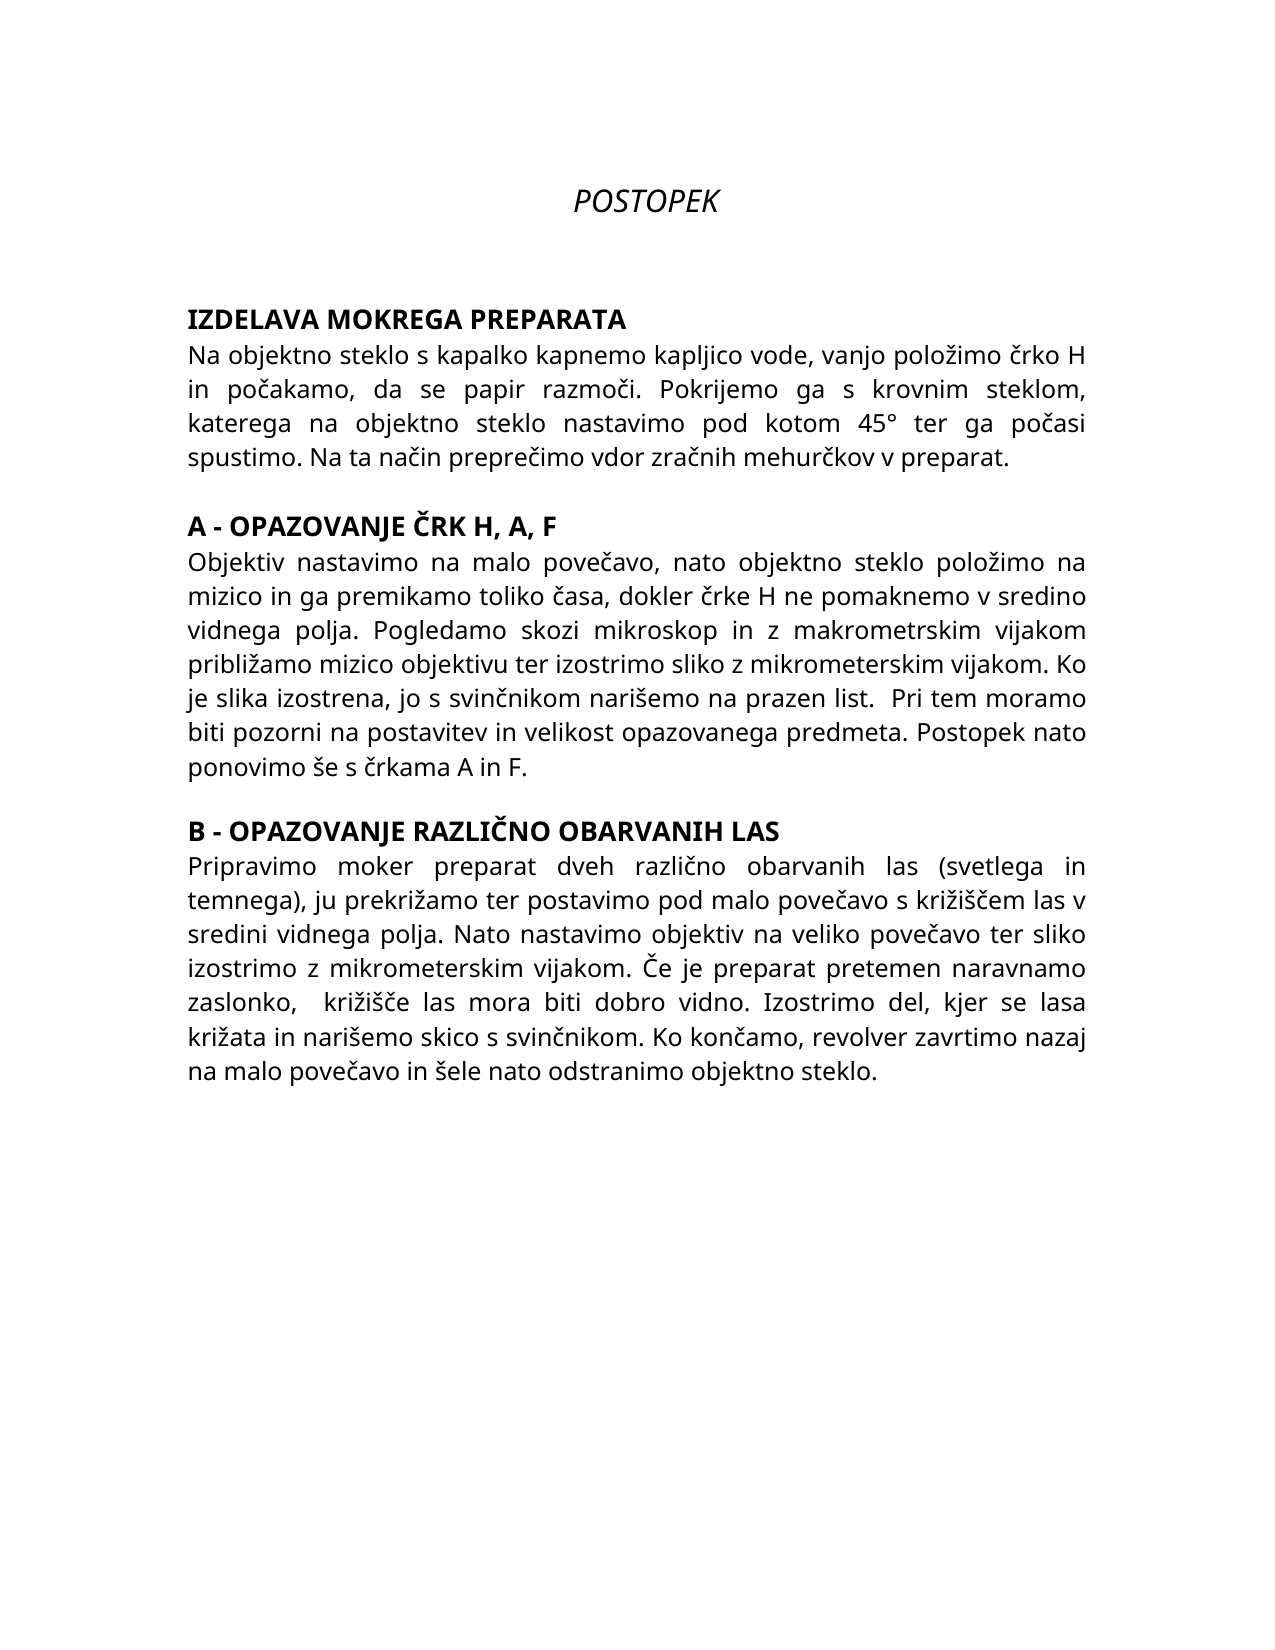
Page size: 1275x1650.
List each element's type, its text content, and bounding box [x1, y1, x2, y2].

text POSTOPEK [187, 179, 1087, 221]
text B - OPAZOVANJE RAZLIČNO OBARVANIH LAS [187, 812, 1087, 849]
text Na objektno steklo s kapalko kapnemo kapljico vode, vanjo položimo črko H in počakamo, da se papir razmoči. Pokrijemo ga s krovnim steklom, katerega na objektno steklo nastavimo pod kotom 45° ter ga počasi spustimo. Na ta način preprečimo vdor zračnih mehurčkov v preparat. [187, 338, 1087, 474]
text IZDELAVA MOKREGA PREPARATA [187, 301, 1087, 338]
text Pripravimo moker preparat dveh različno obarvanih las (svetlega in temnega), ju prekrižamo ter postavimo pod malo povečavo s križiščem las v sredini vidnega polja. Nato nastavimo objektiv na veliko povečavo ter sliko izostrimo z mikrometerskim vijakom. Če je preparat pretemen naravnamo zaslonko, križišče las mora biti dobro vidno. Izostrimo del, kjer se lasa križata in narišemo skico s svinčnikom. Ko končamo, revolver zavrtimo nazaj na malo povečavo in šele nato odstranimo objektno steklo. [187, 849, 1087, 1087]
text A - OPAZOVANJE ČRK H, A, F [187, 508, 1087, 545]
text Objektiv nastavimo na malo povečavo, nato objektno steklo položimo na mizico in ga premikamo toliko časa, dokler črke H ne pomaknemo v sredino vidnega polja. Pogledamo skozi mikroskop in z makrometrskim vijakom približamo mizico objektivu ter izostrimo sliko z mikrometerskim vijakom. Ko je slika izostrena, jo s svinčnikom narišemo na prazen list. Pri tem moramo biti pozorni na postavitev in velikost opazovanega predmeta. Postopek nato ponovimo še s črkama A in F. [187, 545, 1087, 783]
